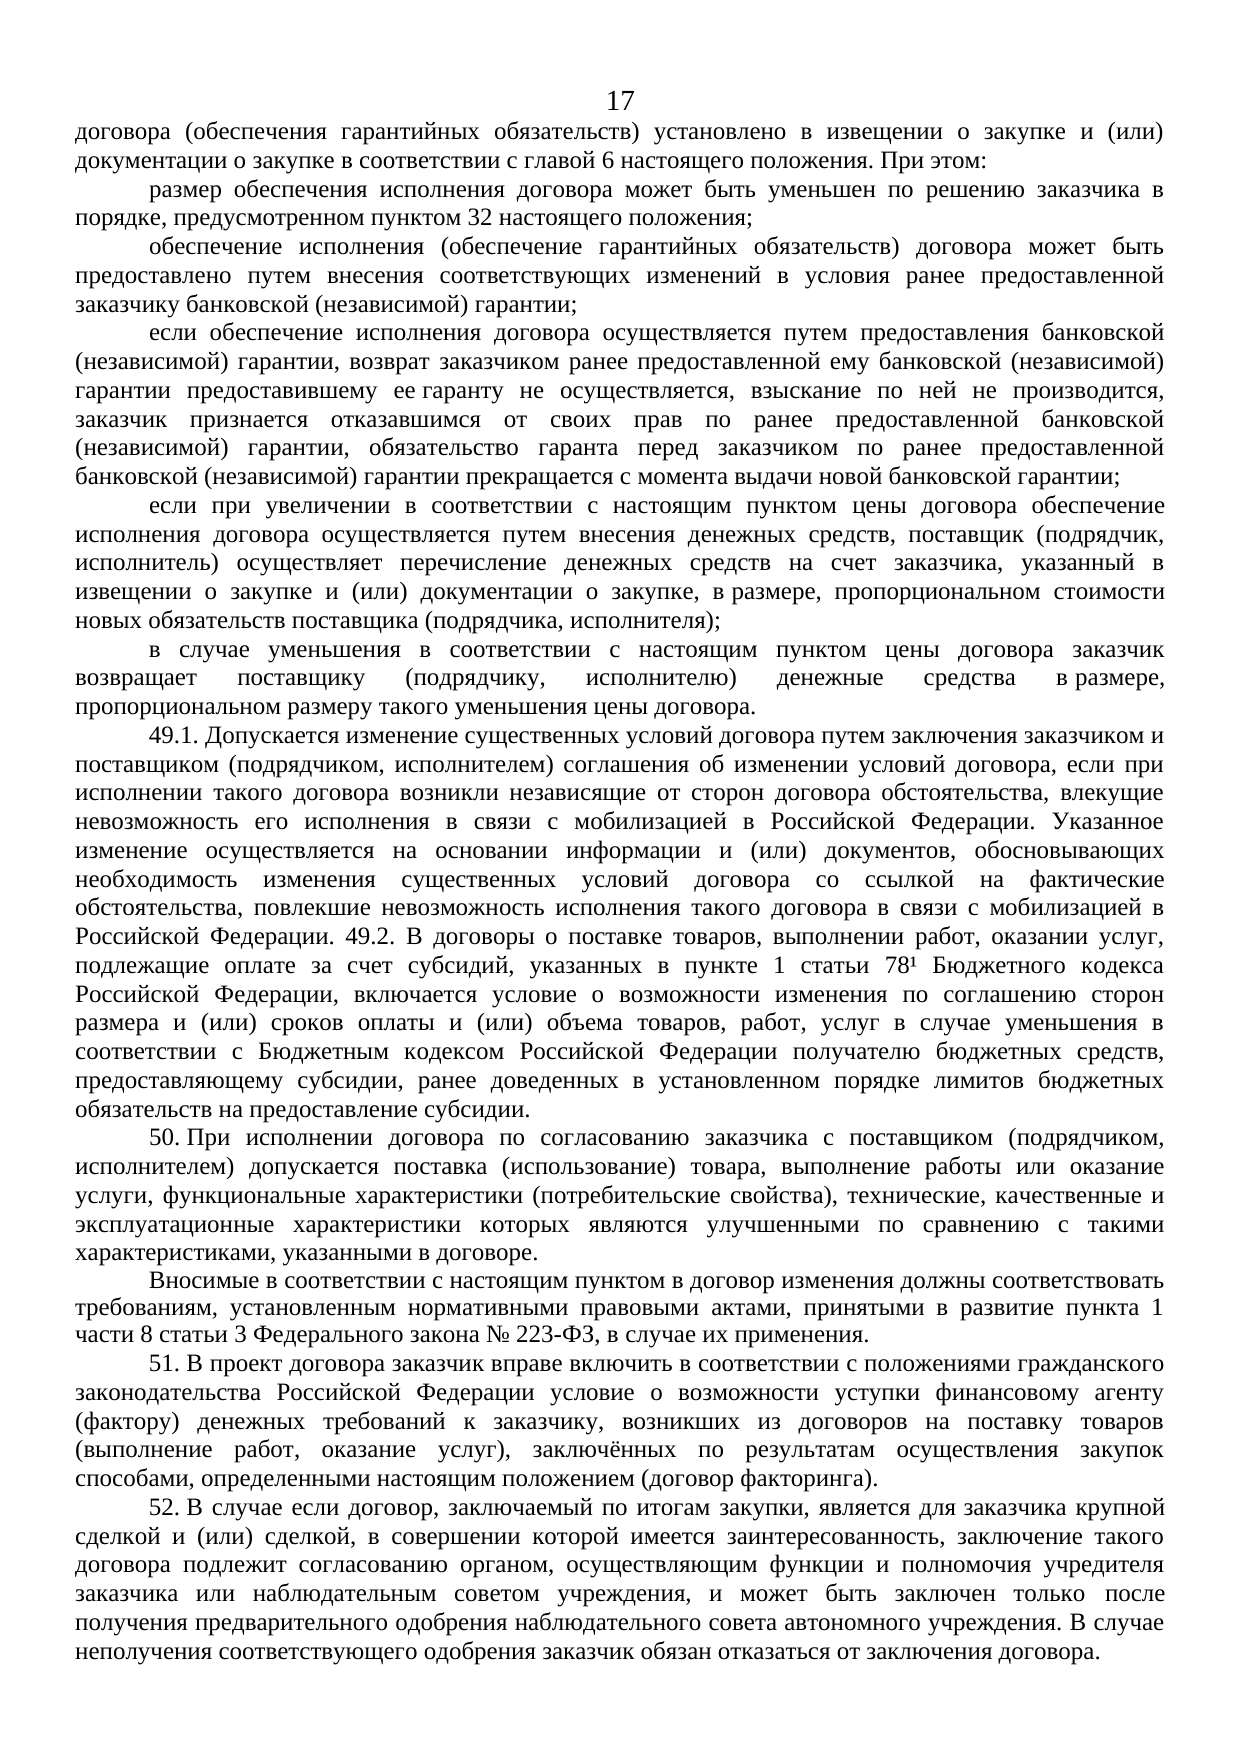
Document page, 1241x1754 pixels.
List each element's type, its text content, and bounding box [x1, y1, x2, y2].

text 51. В проект договора заказчик вправе включить в соответствии с положениями гражданского законодательства Российской Федерации условие о возможности уступки финансовому агенту (фактору) денежных требований к заказчику, возникших из договоров на поставку товаров (выполнение работ, оказание услуг), заключённых по результатам осуществления закупок способами, определенными настоящим положением (договор факторинга). [75, 1348, 1165, 1492]
text обеспечение исполнения (обеспечение гарантийных обязательств) договора может быть предоставлено путем внесения соответствующих изменений в условия ранее предоставленной заказчику банковской (независимой) гарантии; [75, 231, 1165, 317]
text 49.1. Допускается изменение существенных условий договора путем заключения заказчиком и поставщиком (подрядчиком, исполнителем) соглашения об изменении условий договора, если при исполнении такого договора возникли независящие от сторон договора обстоятельства, влекущие невозможность его исполнения в связи с мобилизацией в Российской Федерации. Указанное изменение осуществляется на основании информации и (или) документов, обосновывающих необходимость изменения существенных условий договора со ссылкой на фактические обстоятельства, повлекшие невозможность исполнения такого договора в связи с мобилизацией в Российской Федерации. 49.2. В договоры о поставке товаров, выполнении работ, оказании услуг, подлежащие оплате за счет субсидий, указанных в пункте 1 статьи 78¹ Бюджетного кодекса Российской Федерации, включается условие о возможности изменения по соглашению сторон размера и (или) сроков оплаты и (или) объема товаров, работ, услуг в случае уменьшения в соответствии с Бюджетным кодексом Российской Федерации получателю бюджетных средств, предоставляющему субсидии, ранее доведенных в установленном порядке лимитов бюджетных обязательств на предоставление субсидии. [75, 720, 1165, 1122]
text в случае уменьшения в соответствии с настоящим пунктом цены договора заказчик возвращает поставщику (подрядчику, исполнителю) денежные средства в размере, пропорциональном размеру такого уменьшения цены договора. [75, 634, 1165, 720]
text если обеспечение исполнения договора осуществляется путем предоставления банковской (независимой) гарантии, возврат заказчиком ранее предоставленной ему банковской (независимой) гарантии предоставившему ее гаранту не осуществляется, взыскание по ней не производится, заказчик признается отказавшимся от своих прав по ранее предоставленной банковской (независимой) гарантии, обязательство гаранта перед заказчиком по ранее предоставленной банковской (независимой) гарантии прекращается с момента выдачи новой банковской гарантии; [75, 317, 1165, 490]
text 52. В случае если договор, заключаемый по итогам закупки, является для заказчика крупной сделкой и (или) сделкой, в совершении которой имеется заинтересованность, заключение такого договора подлежит согласованию органом, осуществляющим функции и полномочия учредителя заказчика или наблюдательным советом учреждения, и может быть заключен только после получения предварительного одобрения наблюдательного совета автономного учреждения. В случае неполучения соответствующего одобрения заказчик обязан отказаться от заключения договора. [75, 1492, 1165, 1664]
text договора (обеспечения гарантийных обязательств) установлено в извещении о закупке и (или) документации о закупке в соответствии с главой 6 настоящего положения. При этом: [75, 116, 1165, 174]
text Вносимые в соответствии с настоящим пунктом в договор изменения должны соответствовать требованиям, установленным нормативными правовыми актами, принятыми в развитие пункта 1 части 8 статьи 3 Федерального закона № 223-ФЗ, в случае их применения. [75, 1266, 1165, 1348]
text если при увеличении в соответствии с настоящим пунктом цены договора обеспечение исполнения договора осуществляется путем внесения денежных средств, поставщик (подрядчик, исполнитель) осуществляет перечисление денежных средств на счет заказчика, указанный в извещении о закупке и (или) документации о закупке, в размере, пропорциональном стоимости новых обязательств поставщика (подрядчика, исполнителя); [75, 490, 1165, 634]
text размер обеспечения исполнения договора может быть уменьшен по решению заказчика в порядке, предусмотренном пунктом 32 настоящего положения; [75, 174, 1165, 231]
text 50. При исполнении договора по согласованию заказчика с поставщиком (подрядчиком, исполнителем) допускается поставка (использование) товара, выполнение работы или оказание услуги, функциональные характеристики (потребительские свойства), технические, качественные и эксплуатационные характеристики которых являются улучшенными по сравнению с такими характеристиками, указанными в договоре. [75, 1122, 1165, 1266]
